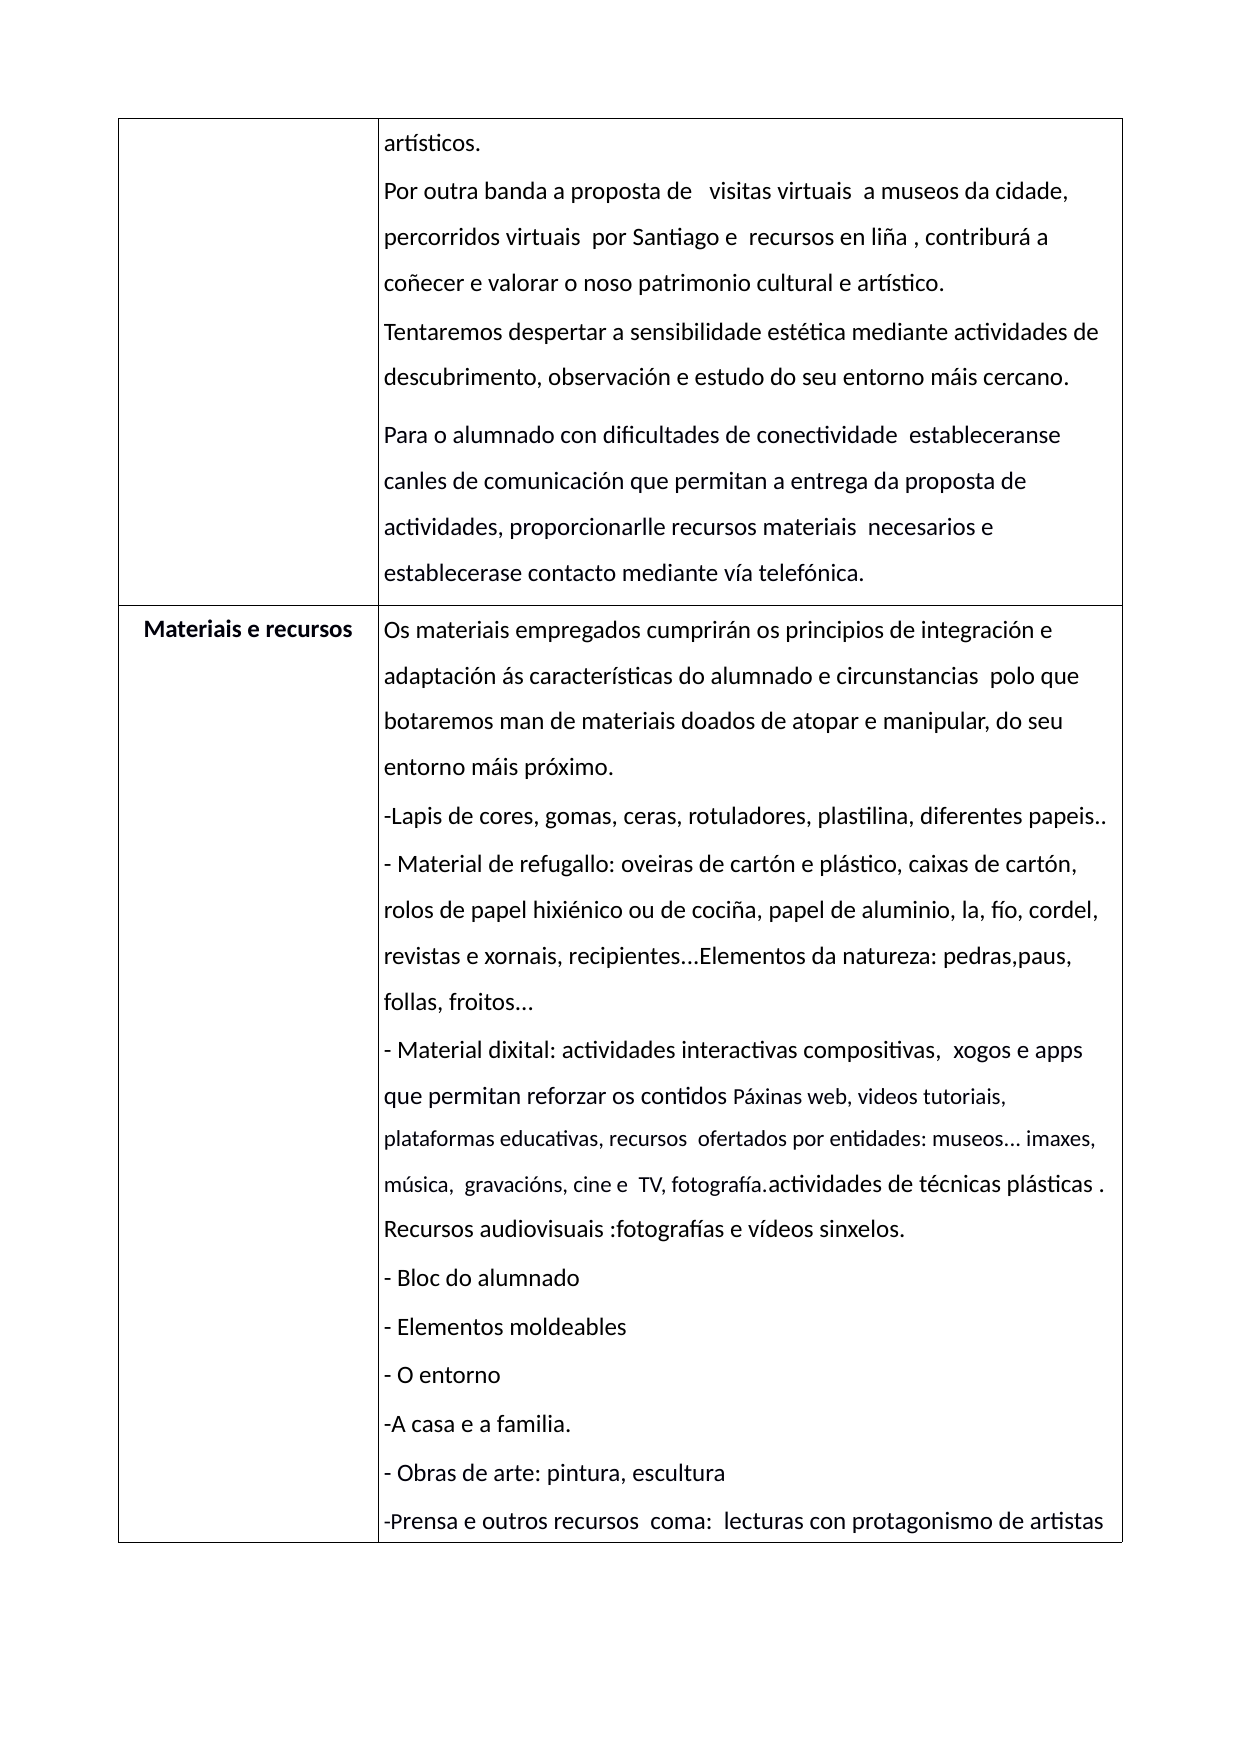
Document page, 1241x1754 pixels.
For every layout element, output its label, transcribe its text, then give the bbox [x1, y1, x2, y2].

table_cell [119, 119, 378, 605]
table_cell Materiais e recursos [119, 606, 378, 1542]
table_cell artísticos. Por outra banda a proposta de visitas virtuais a museos da cidade, percorridos virtuais por Santiago e recursos en liña , contriburá a coñecer e valorar o noso patrimonio cultural e artístico. Tentaremos despertar a sensibilidade estética mediante actividades de descubrimento, observación e estudo do seu entorno máis cercano. Para o alumnado con dificultades de conectividade estableceranse canles de comunicación que permitan a entrega da proposta de actividades, proporcionarlle recursos materiais necesarios e establecerase contacto mediante vía telefónica. [379, 119, 1122, 605]
table_cell Os materiais empregados cumprirán os principios de integración e adaptación ás características do alumnado e circunstancias polo que botaremos man de materiais doados de atopar e manipular, do seu entorno máis próximo. -Lapis de cores, gomas, ceras, rotuladores, plastilina, diferentes papeis.. - Material de refugallo: oveiras de cartón e plástico, caixas de cartón, rolos de papel hixiénico ou de cociña, papel de aluminio, la, fío, cordel, revistas e xornais, recipientes...Elementos da natureza: pedras,paus, follas, froitos... - Material dixital: actividades interactivas compositivas, xogos e apps que permitan reforzar os contidos Páxinas web, videos tutoriais, plataformas educativas, recursos ofertados por entidades: museos... imaxes, música, gravacións, cine e TV, fotografía.actividades de técnicas plásticas . Recursos audiovisuais :fotografías e vídeos sinxelos. - Bloc do alumnado - Elementos moldeables - O entorno -A casa e a familia. - Obras de arte: pintura, escultura -Prensa e outros recursos coma: lecturas con protagonismo de artistas [379, 606, 1122, 1542]
